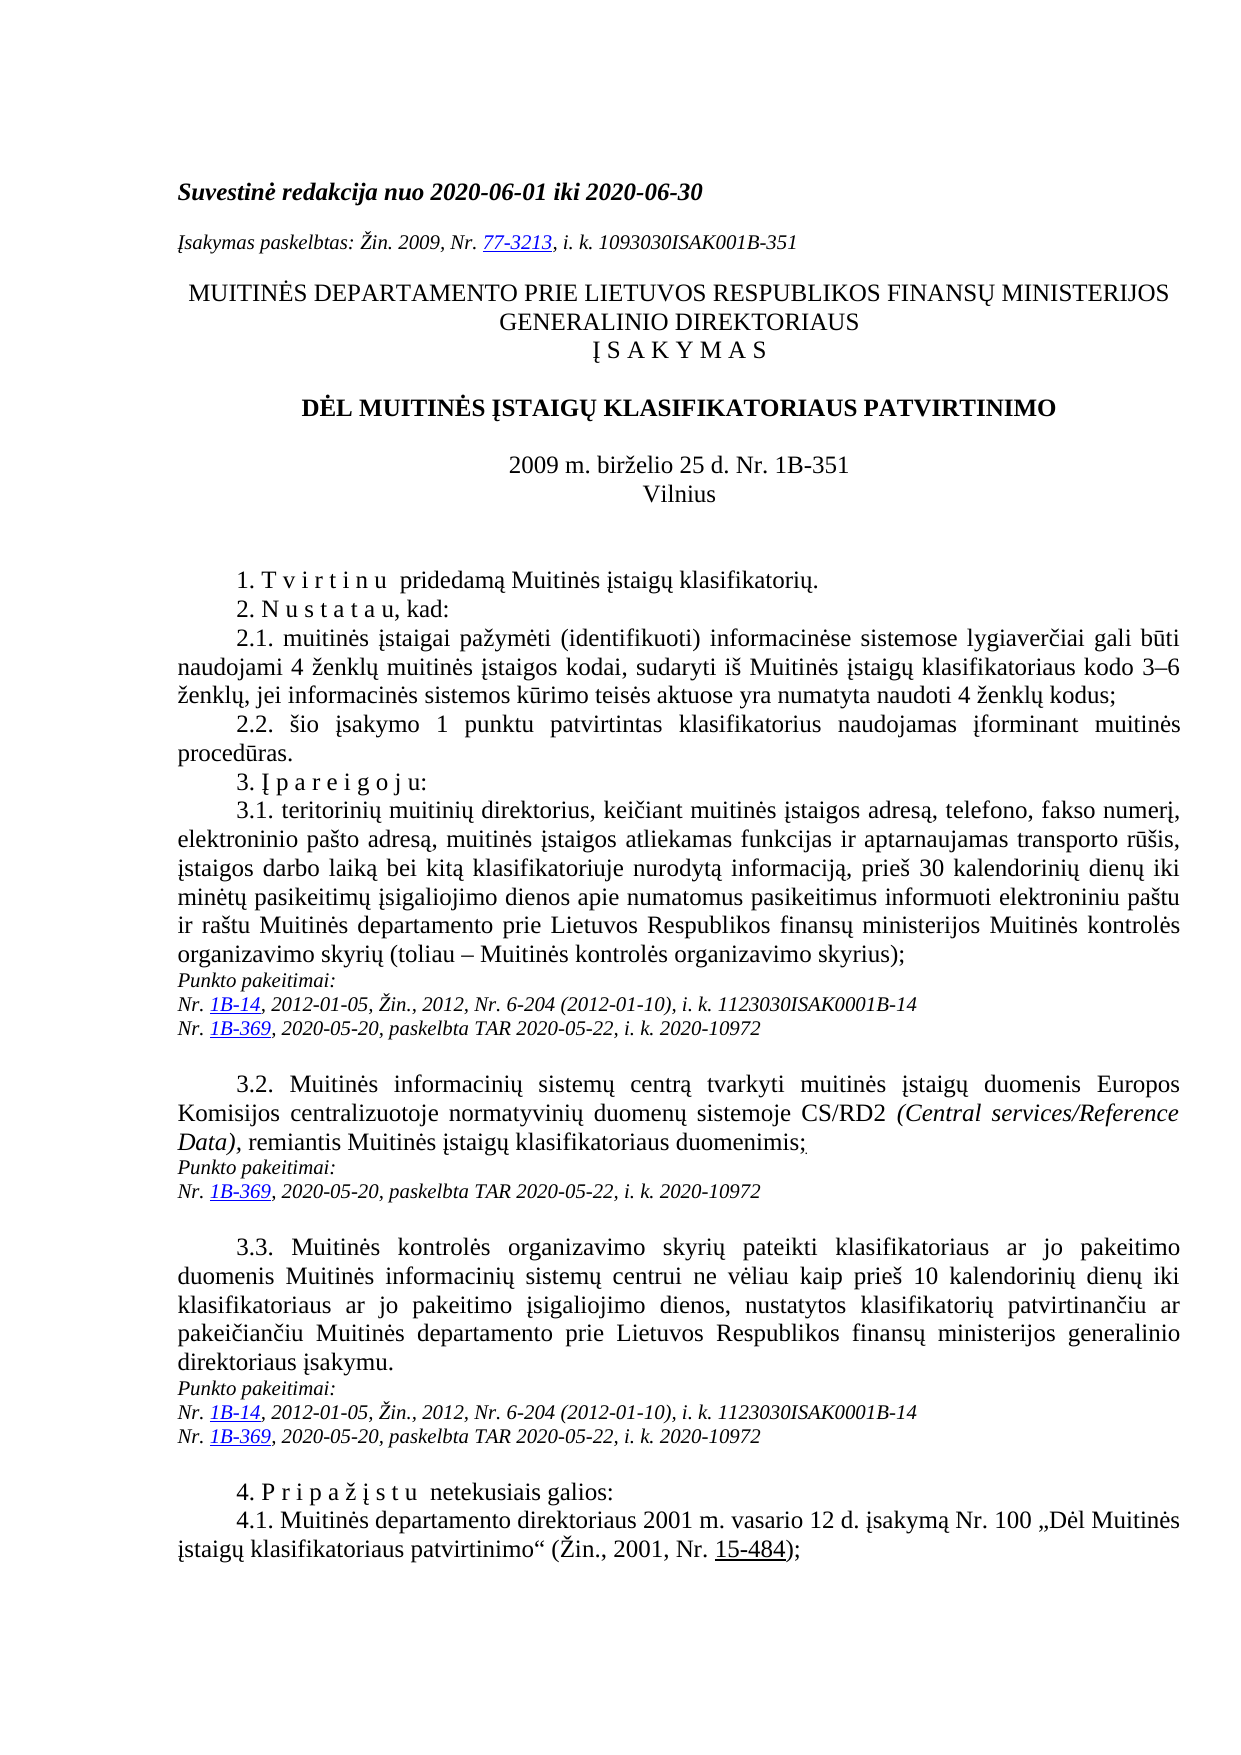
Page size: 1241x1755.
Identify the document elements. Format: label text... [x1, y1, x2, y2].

text Įsakymas paskelbtas: Žin. 2009, Nr. 77-3213, i. k. 1093030ISAK001B-351 [177, 230, 1181, 254]
text 2.2. šio įsakymo 1 punktu patvirtintas klasifikatorius naudojamas įforminant muitinės procedūras. [177, 709, 1181, 767]
text Nr. 1B-369, 2020-05-20, paskelbta TAR 2020-05-22, i. k. 2020-10972 [177, 1179, 1181, 1203]
text 3.2. Muitinės informacinių sistemų centrą tvarkyti muitinės įstaigų duomenis Europos Komisijos centralizuotoje normatyvinių duomenų sistemoje CS/RD2 (Central services/Reference Data), remiantis Muitinės įstaigų klasifikatoriaus duomenimis;ׅ [177, 1069, 1181, 1155]
text ĮSAKYMAS [177, 336, 1181, 364]
text 3.1. teritorinių muitinių direktorius, keičiant muitinės įstaigos adresą, telefono, fakso numerį, elektroninio pašto adresą, muitinės įstaigos atliekamas funkcijas ir aptarnaujamas transporto rūšis, įstaigos darbo laiką bei kitą klasifikatoriuje nurodytą informaciją, prieš 30 kalendorinių dienų iki minėtų pasikeitimų įsigaliojimo dienos apie numatomus pasikeitimus informuoti elektroniniu paštu ir raštu Muitinės departamento prie Lietuvos Respublikos finansų ministerijos Muitinės kontrolės organizavimo skyrių (toliau – Muitinės kontrolės organizavimo skyrius); [177, 796, 1181, 968]
text 1. Tvirtinu pridedamą Muitinės įstaigų klasifikatorių. [177, 566, 1181, 594]
text 4.1. Muitinės departamento direktoriaus 2001 m. vasario 12 d. įsakymą Nr. 100 „Dėl Muitinės įstaigų klasifikatoriaus patvirtinimo“ (Žin., 2001, Nr. 15-484); [177, 1506, 1181, 1563]
text Punkto pakeitimai: [177, 968, 1181, 992]
text Nr. 1B-369, 2020-05-20, paskelbta TAR 2020-05-22, i. k. 2020-10972 [177, 1016, 1181, 1040]
text 2009 m. birželio 25 d. Nr. 1B-351 [177, 451, 1181, 479]
text Punkto pakeitimai: [177, 1155, 1181, 1179]
text Nr. 1B-14, 2012-01-05, Žin., 2012, Nr. 6-204 (2012-01-10), i. k. 1123030ISAK0001B-14 [177, 992, 1181, 1016]
text Nr. 1B-14, 2012-01-05, Žin., 2012, Nr. 6-204 (2012-01-10), i. k. 1123030ISAK0001B-14 [177, 1400, 1181, 1424]
text 3.3. Muitinės kontrolės organizavimo skyrių pateikti klasifikatoriaus ar jo pakeitimo duomenis Muitinės informacinių sistemų centrui ne vėliau kaip prieš 10 kalendorinių dienų iki klasifikatoriaus ar jo pakeitimo įsigaliojimo dienos, nustatytos klasifikatorių patvirtinančiu ar pakeičiančiu Muitinės departamento prie Lietuvos Respublikos finansų ministerijos generalinio direktoriaus įsakymu. [177, 1232, 1181, 1376]
text Vilnius [177, 479, 1181, 508]
text Punkto pakeitimai: [177, 1376, 1181, 1400]
text 2. Nustatau, kad: [177, 594, 1181, 623]
text 2.1. muitinės įstaigai pažymėti (identifikuoti) informacinėse sistemose lygiaverčiai gali būti naudojami 4 ženklų muitinės įstaigos kodai, sudaryti iš Muitinės įstaigų klasifikatoriaus kodo 3–6 ženklų, jei informacinės sistemos kūrimo teisės aktuose yra numatyta naudoti 4 ženklų kodus; [177, 623, 1181, 709]
text MUITINĖS DEPARTAMENTO PRIE LIETUVOS RESPUBLIKOS FINANSŲ MINISTERIJOS GENERALINIO DIREKTORIAUS [177, 278, 1181, 336]
text 4. Pripažįstu netekusiais galios: [177, 1477, 1181, 1506]
text DĖL MUITINĖS ĮSTAIGŲ KLASIFIKATORIAUS PATVIRTINIMO [177, 393, 1181, 422]
text Suvestinė redakcija nuo 2020-06-01 iki 2020-06-30 [177, 177, 1181, 206]
text Nr. 1B-369, 2020-05-20, paskelbta TAR 2020-05-22, i. k. 2020-10972 [177, 1424, 1181, 1448]
text 3. Įpareigoju: [177, 767, 1181, 796]
